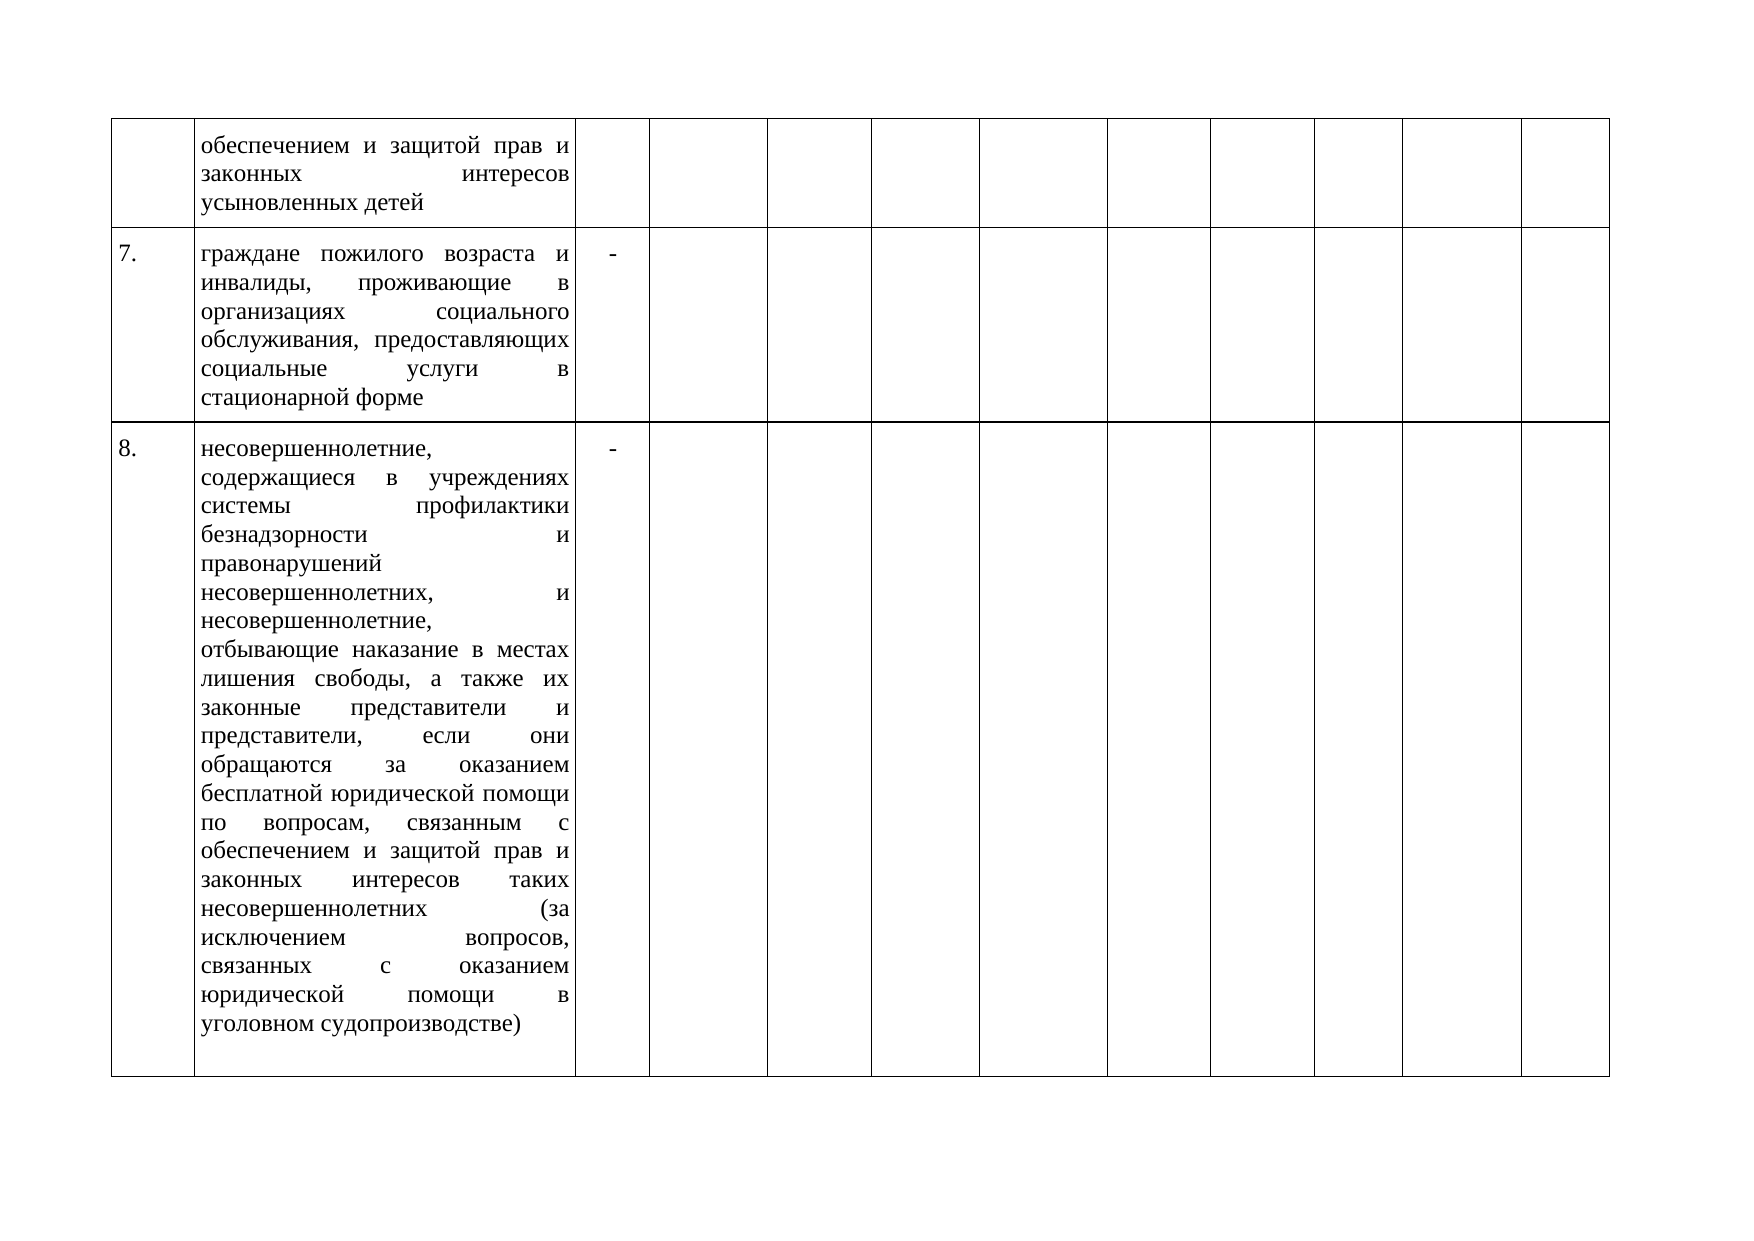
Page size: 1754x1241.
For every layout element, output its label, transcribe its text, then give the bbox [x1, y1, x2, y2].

table_cell [980, 228, 1107, 421]
table_cell [1522, 119, 1609, 227]
table_cell [980, 423, 1107, 1076]
table_cell [1315, 119, 1402, 227]
table_cell [980, 119, 1107, 227]
table_cell - [576, 423, 649, 1076]
table_cell [872, 119, 979, 227]
table_cell обеспечением и защитой прав и законных интересов усыновленных детей [195, 119, 575, 227]
table_cell - [576, 228, 649, 421]
table_cell [1315, 228, 1402, 421]
table_cell [872, 423, 979, 1076]
table_cell [872, 228, 979, 421]
table_cell [1403, 119, 1521, 227]
table_cell [1211, 119, 1314, 227]
table_cell [1403, 423, 1521, 1076]
table_cell [1108, 119, 1210, 227]
table_cell [650, 423, 767, 1076]
table_cell [1315, 423, 1402, 1076]
table_cell 8. [112, 423, 194, 1076]
table_cell несовершеннолетние, содержащиеся в учреждениях системы профилактики безнадзорности и правонарушений несовершеннолетних, и несовершеннолетние, отбывающие наказание в местах лишения свободы, а также их законные представители и представители, если они обращаются за оказанием бесплатной юридической помощи по вопросам, связанным с обеспечением и защитой прав и законных интересов таких несовершеннолетних (за исключением вопросов, связанных с оказанием юридической помощи в уголовном судопроизводстве) [195, 423, 575, 1076]
table_cell [112, 119, 194, 227]
table_cell [768, 119, 871, 227]
table_cell [1522, 423, 1609, 1076]
table_cell [1403, 228, 1521, 421]
table_cell [1108, 423, 1210, 1076]
table_cell [1108, 228, 1210, 421]
table_cell [768, 423, 871, 1076]
table_cell [650, 119, 767, 227]
table_cell - [576, 119, 649, 227]
table_cell [1211, 228, 1314, 421]
table_cell [650, 228, 767, 421]
table_cell 7. [112, 228, 194, 421]
table_cell [1522, 228, 1609, 421]
table_cell [768, 228, 871, 421]
table_cell [1211, 423, 1314, 1076]
table_cell граждане пожилого возраста и инвалиды, проживающие в организациях социального обслуживания, предоставляющих социальные услуги в стационарной форме [195, 228, 575, 421]
